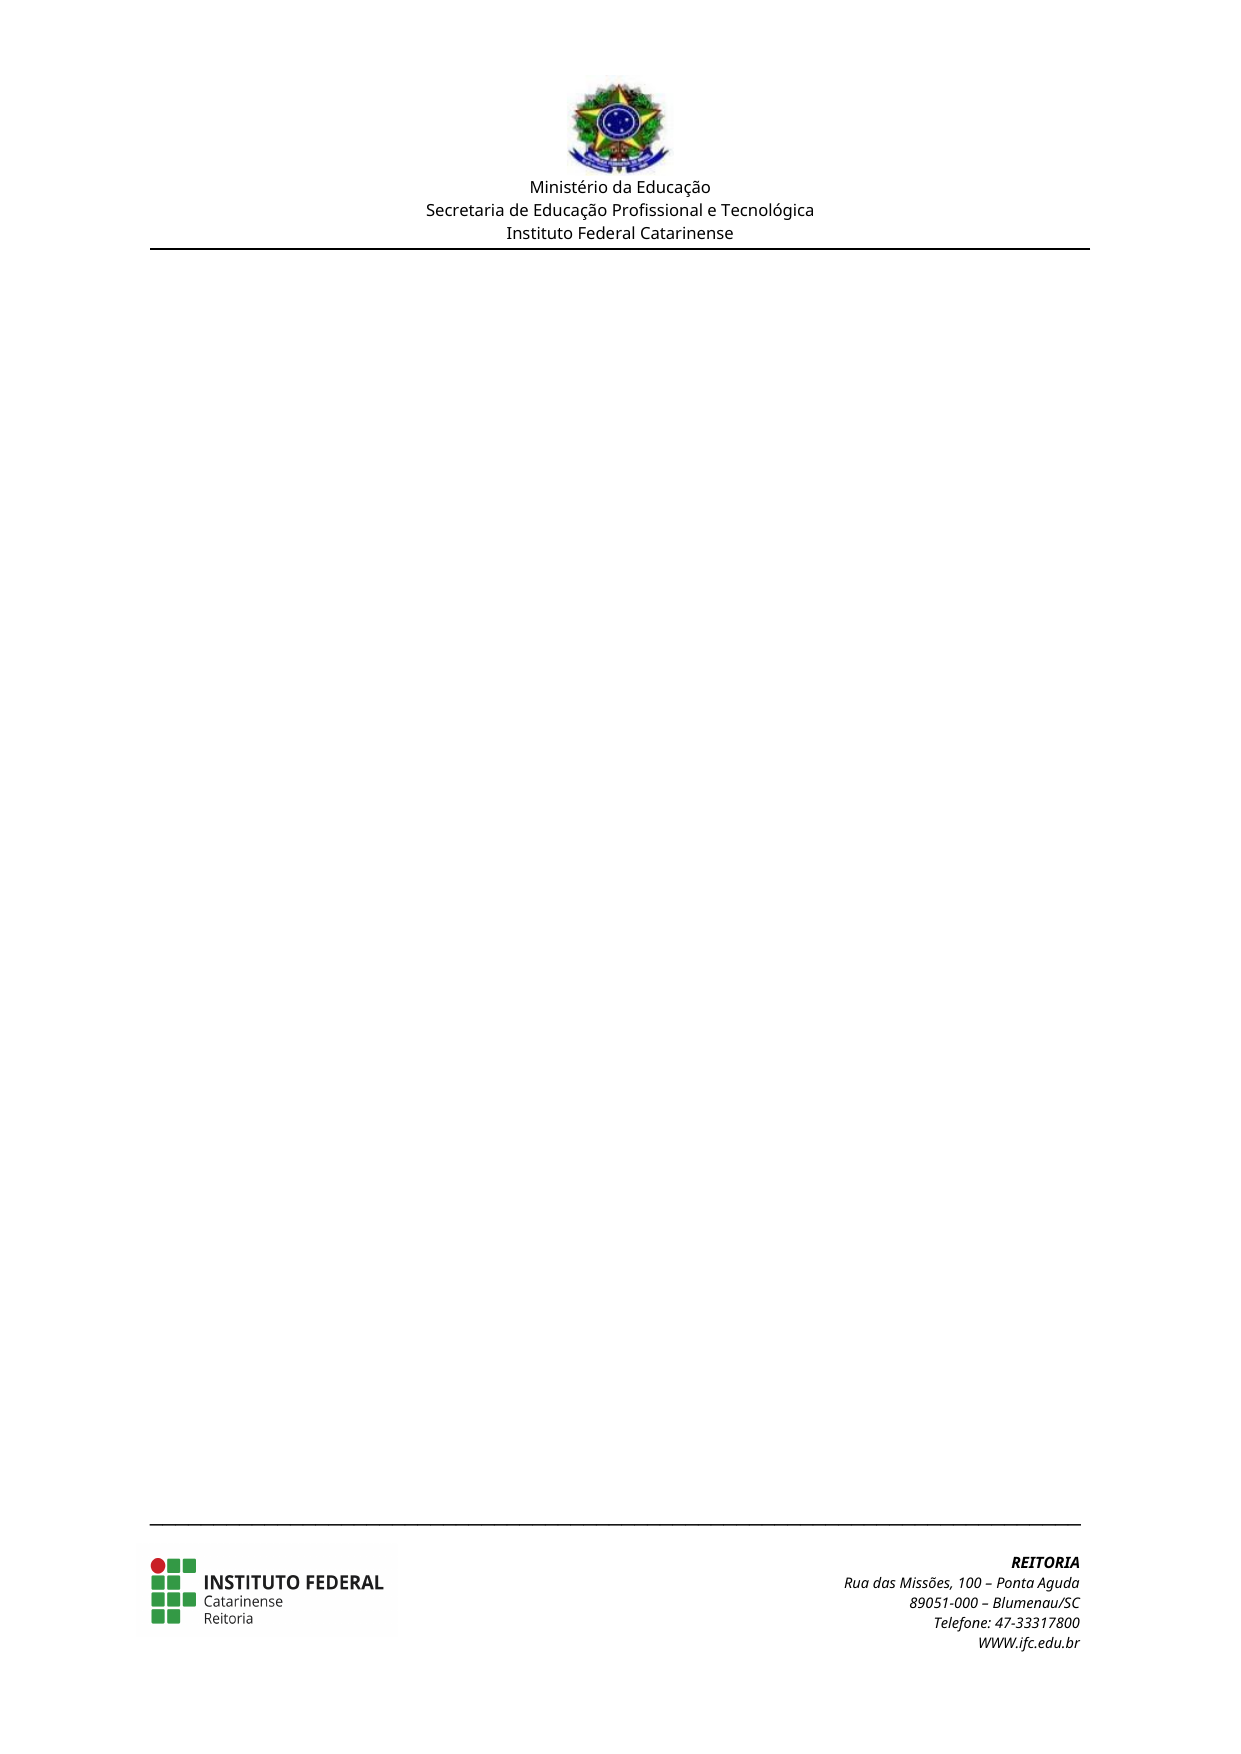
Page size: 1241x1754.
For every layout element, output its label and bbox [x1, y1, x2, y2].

picture [137, 1543, 397, 1637]
picture [566, 75, 674, 176]
